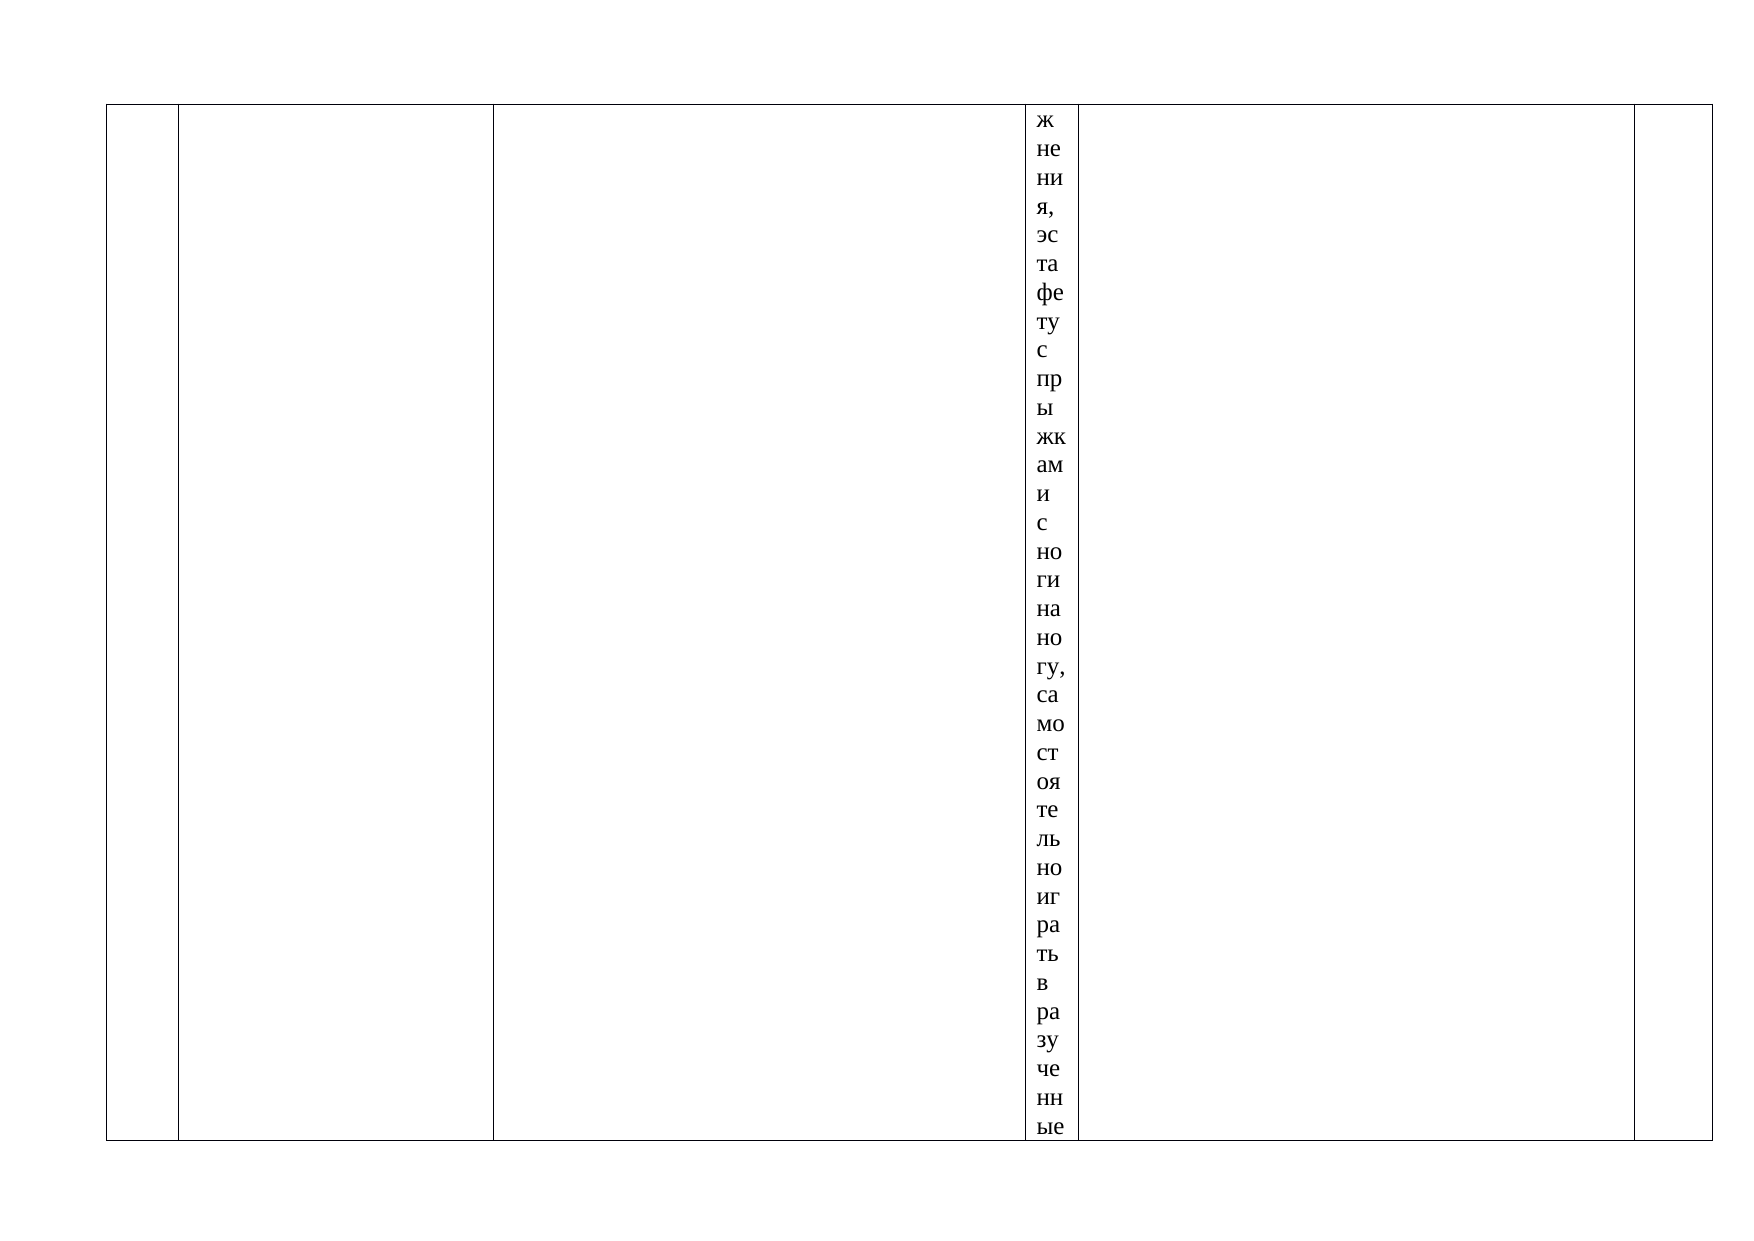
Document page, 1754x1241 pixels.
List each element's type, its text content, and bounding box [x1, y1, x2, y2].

table_cell [1635, 105, 1712, 1139]
table_cell [179, 105, 493, 1139]
table_cell [1079, 105, 1634, 1139]
table_cell жнения, эстафету с прыжками с ноги на ногу, самостоятельно играть в разученные [1026, 105, 1078, 1139]
table_cell [107, 105, 178, 1139]
table_cell [494, 105, 1025, 1139]
